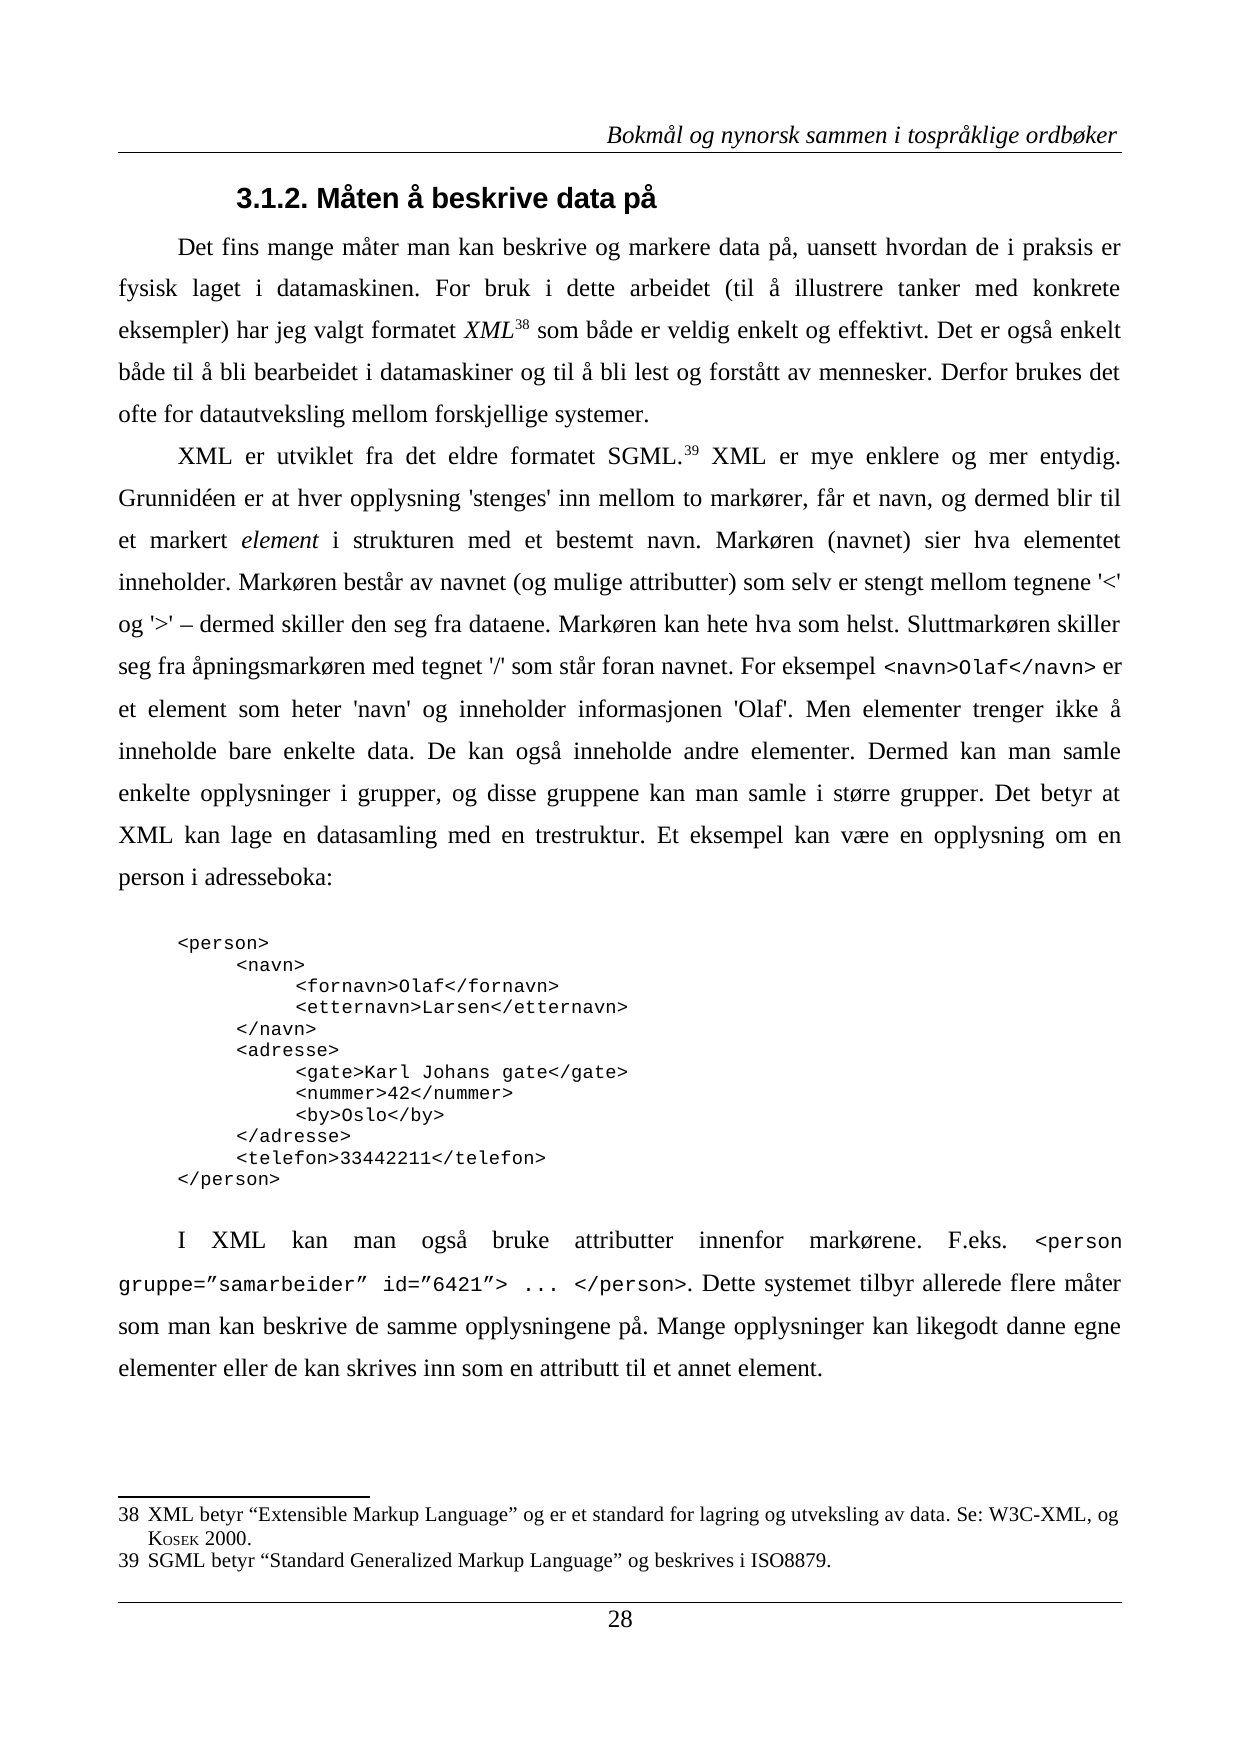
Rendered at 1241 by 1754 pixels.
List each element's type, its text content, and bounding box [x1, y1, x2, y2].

text <navn> [177, 955, 1063, 976]
text <nummer>42</nummer> [177, 1084, 1063, 1105]
text <telefon>33442211</telefon> [177, 1148, 1063, 1169]
text XML betyr “Extensible Markup Language” og er et standard for lagring og utveksling av data. Se: W3C-XML, og Kosek 2000. [118, 1503, 1122, 1549]
subtitle Måten å beskrive data på [236, 182, 1122, 214]
text </adresse> [177, 1127, 1063, 1148]
text Det fins mange måter man kan beskrive og markere data på, uansett hvordan de i praksis er fysisk laget i datamaskinen. For bruk i dette arbeidet (til å illustrere tanker med konkrete eksempler) har jeg valgt formatet XML som både er veldig enkelt og effektivt. Det er også enkelt både til å bli bearbeidet i datamaskiner og til å bli lest og forstått av mennesker. Derfor brukes det ofte for datautveksling mellom forskjellige systemer. [118, 232, 1122, 428]
text I XML kan man også bruke attributter innenfor markørene. F.eks. <person gruppe=”samarbeider” id=”6421”> ... </person>. Dette systemet tilbyr allerede flere måter som man kan beskrive de samme opplysningene på. Mange opplysninger kan likegodt danne egne elementer eller de kan skrives inn som en attributt til et annet element. [118, 1226, 1122, 1382]
text <gate>Karl Johans gate</gate> [177, 1062, 1063, 1084]
text </person> [177, 1169, 1063, 1191]
text <fornavn>Olaf</fornavn> [177, 976, 1063, 998]
text <by>Oslo</by> [177, 1105, 1063, 1127]
text XML er utviklet fra det eldre formatet SGML. XML er mye enklere og mer entydig. Grunnidéen er at hver opplysning 'stenges' inn mellom to markører, får et navn, og dermed blir til et markert element i strukturen med et bestemt navn. Markøren (navnet) sier hva elementet inneholder. Markøren består av navnet (og mulige attributter) som selv er stengt mellom tegnene '<' og '>' – dermed skiller den seg fra dataene. Markøren kan hete hva som helst. Sluttmarkøren skiller seg fra åpningsmarkøren med tegnet '/' som står foran navnet. For eksempel <navn>Olaf</navn> er et element som heter 'navn' og inneholder informasjonen 'Olaf'. Men elementer trenger ikke å inneholde bare enkelte data. De kan også inneholde andre elementer. Dermed kan man samle enkelte opplysninger i grupper, og disse gruppene kan man samle i større grupper. Det betyr at XML kan lage en datasamling med en trestruktur. Et eksempel kan være en opplysning om en person i adresseboka: [118, 442, 1122, 891]
text <person> [177, 933, 1063, 955]
text SGML betyr “Standard Generalized Markup Language” og beskrives i ISO8879. [118, 1549, 1122, 1572]
text <adresse> [177, 1041, 1063, 1062]
text </navn> [177, 1019, 1063, 1041]
text <etternavn>Larsen</etternavn> [177, 998, 1063, 1019]
